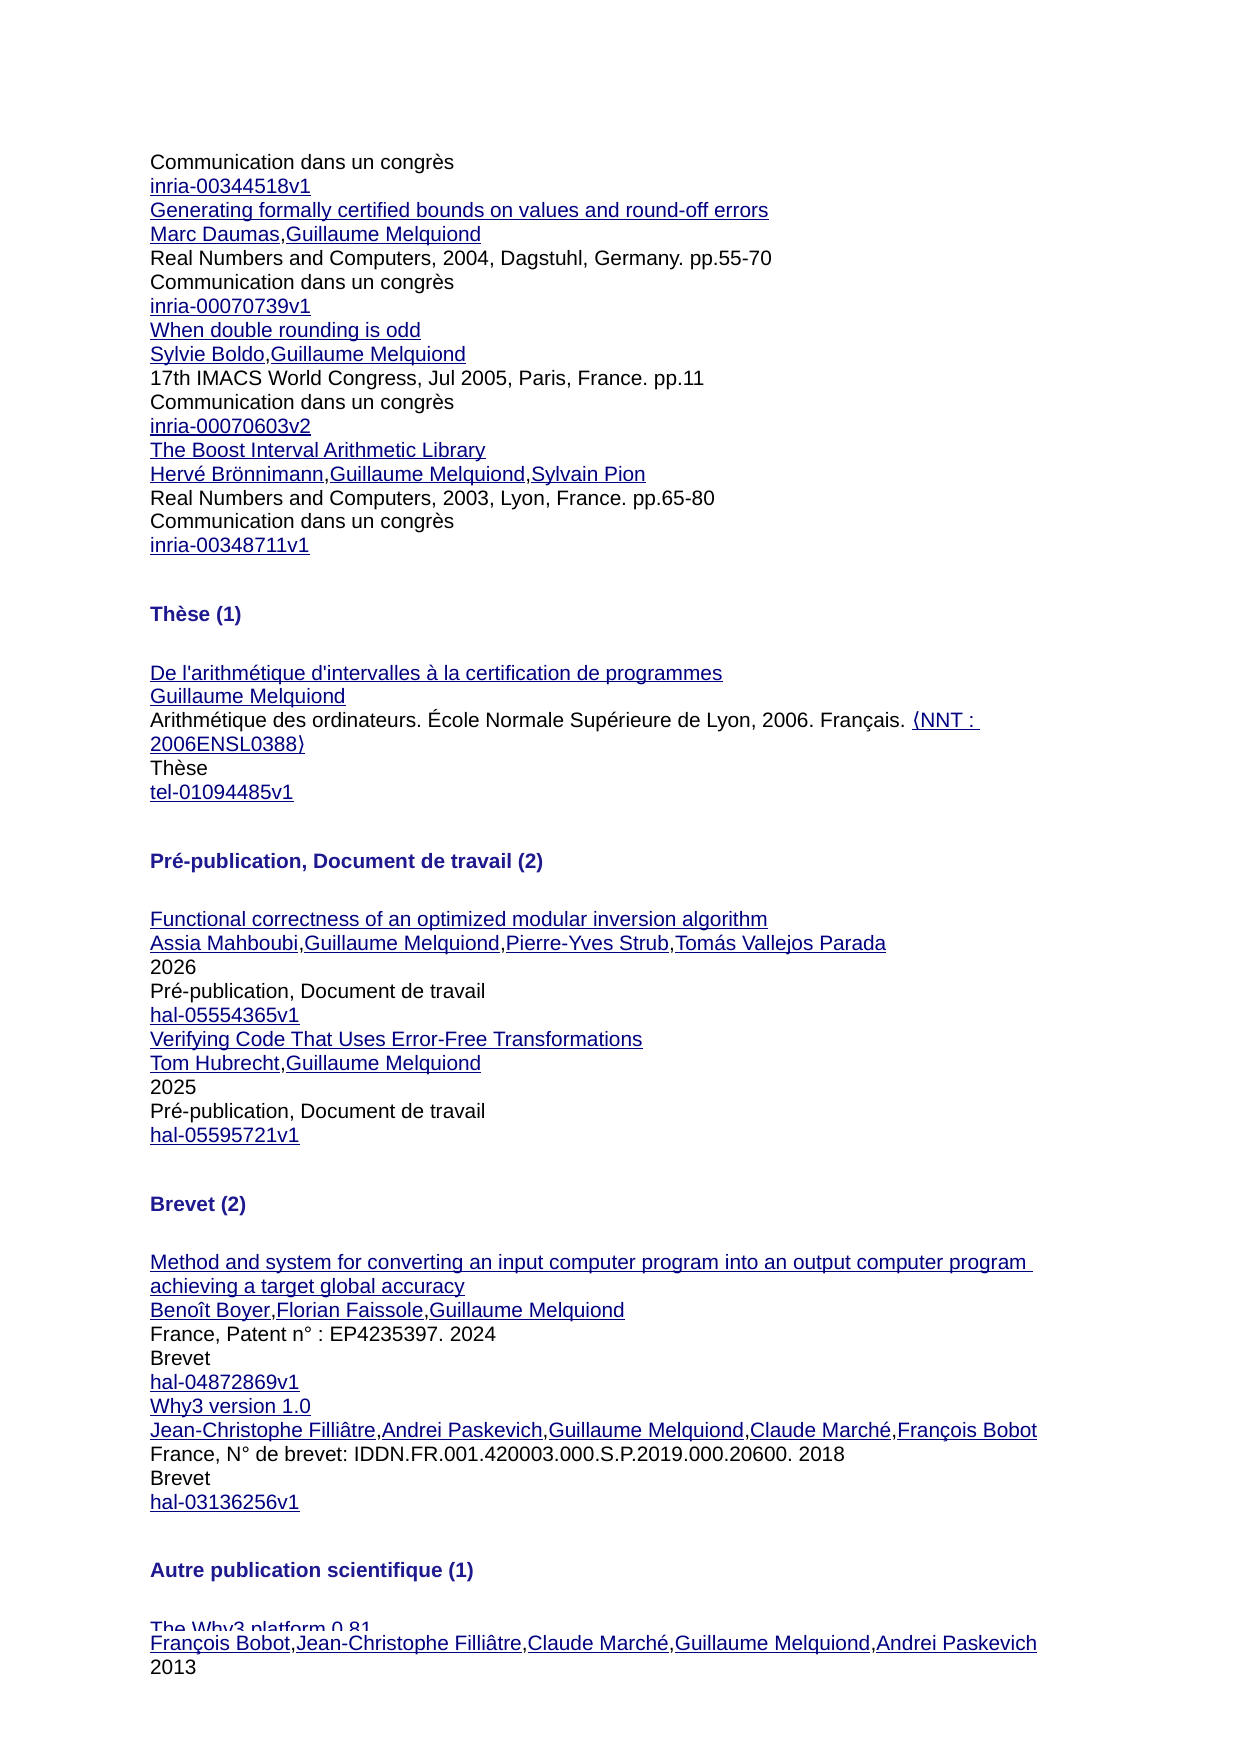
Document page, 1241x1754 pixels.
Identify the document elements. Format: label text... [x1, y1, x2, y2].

table_cell When double rounding is odd Sylvie Boldo,Guillaume Melquiond 17th IMACS World Congress, Jul 2005, Paris, France. pp.11 Communication dans un congrès inria-00070603v2 [150, 318, 1090, 437]
table_header Functional correctness of an optimized modular inversion algorithm Assia Mahboubi,Guillaume Melquiond,Pierre-Yves Strub,Tomás Vallejos Parada 2026 Pré-publication, Document de travail hal-05554365v1 [150, 907, 1090, 1027]
table_cell The Boost Interval Arithmetic Library Hervé Brönnimann,Guillaume Melquiond,Sylvain Pion Real Numbers and Computers, 2003, Lyon, France. pp.65-80 Communication dans un congrès inria-00348711v1 [150, 438, 1090, 557]
table_cell Communication dans un congrès inria-00344518v1 [150, 150, 1090, 198]
table_cell Why3 version 1.0 Jean-Christophe Filliâtre,Andrei Paskevich,Guillaume Melquiond,Claude Marché,François Bobot France, N° de brevet: IDDN.FR.001.420003.000.S.P.2019.000.20600. 2018 Brevet hal-03136256v1 [150, 1394, 1090, 1513]
table_cell Verifying Code That Uses Error-Free Transformations Tom Hubrecht,Guillaume Melquiond 2025 Pré-publication, Document de travail hal-05595721v1 [150, 1027, 1090, 1147]
table_header The Why3 platform 0.81 François Bobot,Jean-Christophe Filliâtre,Claude Marché,Guillaume Melquiond,Andrei Paskevich 2013 [150, 1617, 1090, 1679]
table_header Method and system for converting an input computer program into an output computer program achieving a target global accuracy Benoît Boyer,Florian Faissole,Guillaume Melquiond France, Patent n° : EP4235397. 2024 Brevet hal-04872869v1 [150, 1250, 1090, 1394]
table_cell Generating formally certified bounds on values and round-off errors Marc Daumas,Guillaume Melquiond Real Numbers and Computers, 2004, Dagstuhl, Germany. pp.55-70 Communication dans un congrès inria-00070739v1 [150, 198, 1090, 318]
subtitle Brevet (2) [150, 1192, 1090, 1216]
subtitle Thèse (1) [150, 602, 1090, 626]
subtitle Autre publication scientifique (1) [150, 1558, 1090, 1582]
table_header De l'arithmétique d'intervalles à la certification de programmes Guillaume Melquiond Arithmétique des ordinateurs. École Normale Supérieure de Lyon, 2006. Français. ⟨NNT : 2006ENSL0388⟩ Thèse tel-01094485v1 [150, 660, 1090, 804]
subtitle Pré-publication, Document de travail (2) [150, 849, 1090, 873]
